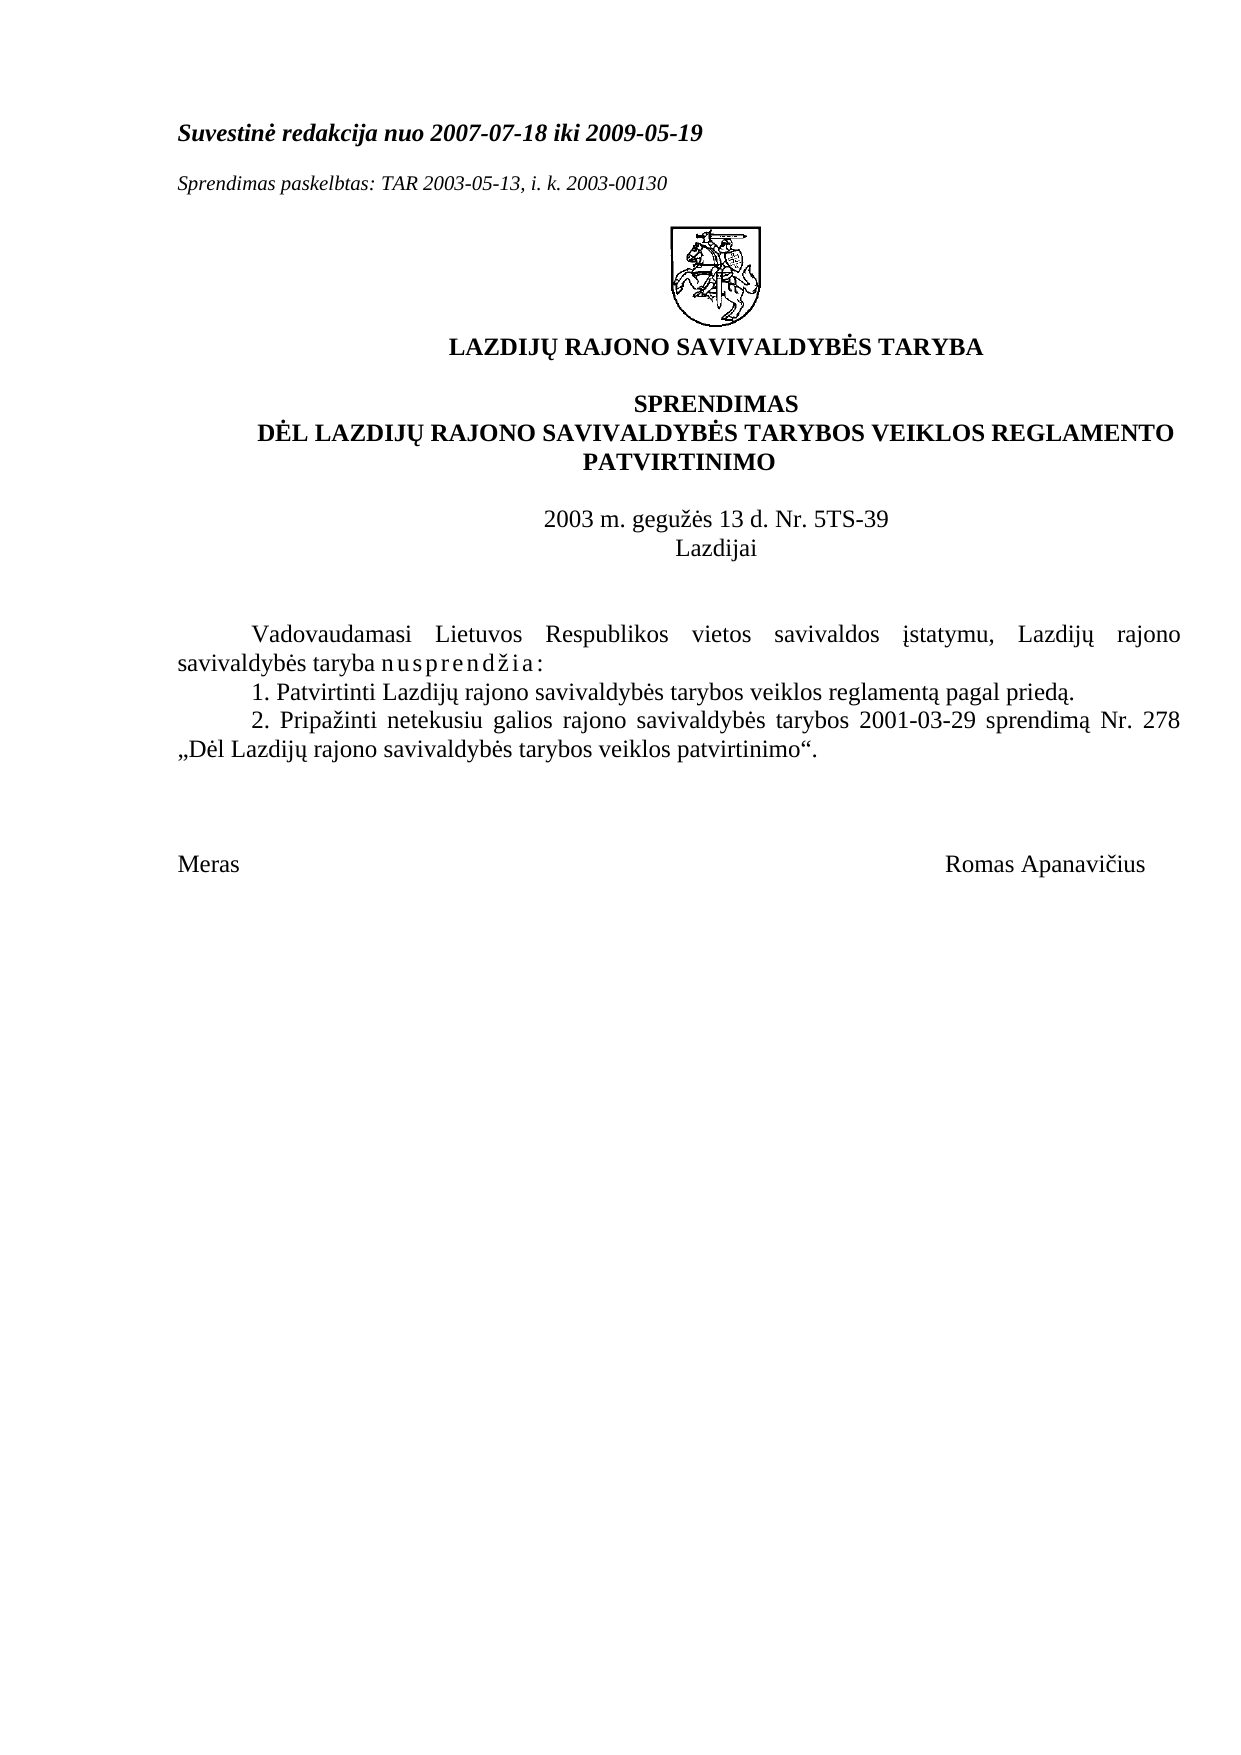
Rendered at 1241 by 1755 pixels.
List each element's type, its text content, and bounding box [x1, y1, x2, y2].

text 1. Patvirtinti Lazdijų rajono savivaldybės tarybos veiklos reglamentą pagal priedą. [177, 677, 1181, 705]
text Suvestinė redakcija nuo 2007-07-18 iki 2009-05-19 [177, 118, 1181, 147]
text Lazdijai [177, 533, 1181, 562]
text SPRENDIMAS [177, 389, 1181, 418]
text DĖL LAZDIJŲ RAJONO SAVIVALDYBĖS TARYBOS VEIKLOS REGLAMENTO PATVIRTINIMO [177, 418, 1181, 475]
text LAZDIJŲ RAJONO SAVIVALDYBĖS TARYBA [177, 332, 1181, 360]
text Vadovaudamasi Lietuvos Respublikos vietos savivaldos įstatymu, Lazdijų rajono savivaldybės taryba nusprendžia: [177, 619, 1181, 677]
text Sprendimas paskelbtas: TAR 2003-05-13, i. k. 2003-00130 [177, 171, 1181, 195]
text Meras Romas Apanavičius [177, 849, 1181, 878]
text 2003 m. gegužės 13 d. Nr. 5TS-39 [177, 504, 1181, 533]
text 2. Pripažinti netekusiu galios rajono savivaldybės tarybos 2001-03-29 sprendimą Nr. 278 „Dėl Lazdijų rajono savivaldybės tarybos veiklos patvirtinimo“. [177, 705, 1181, 763]
